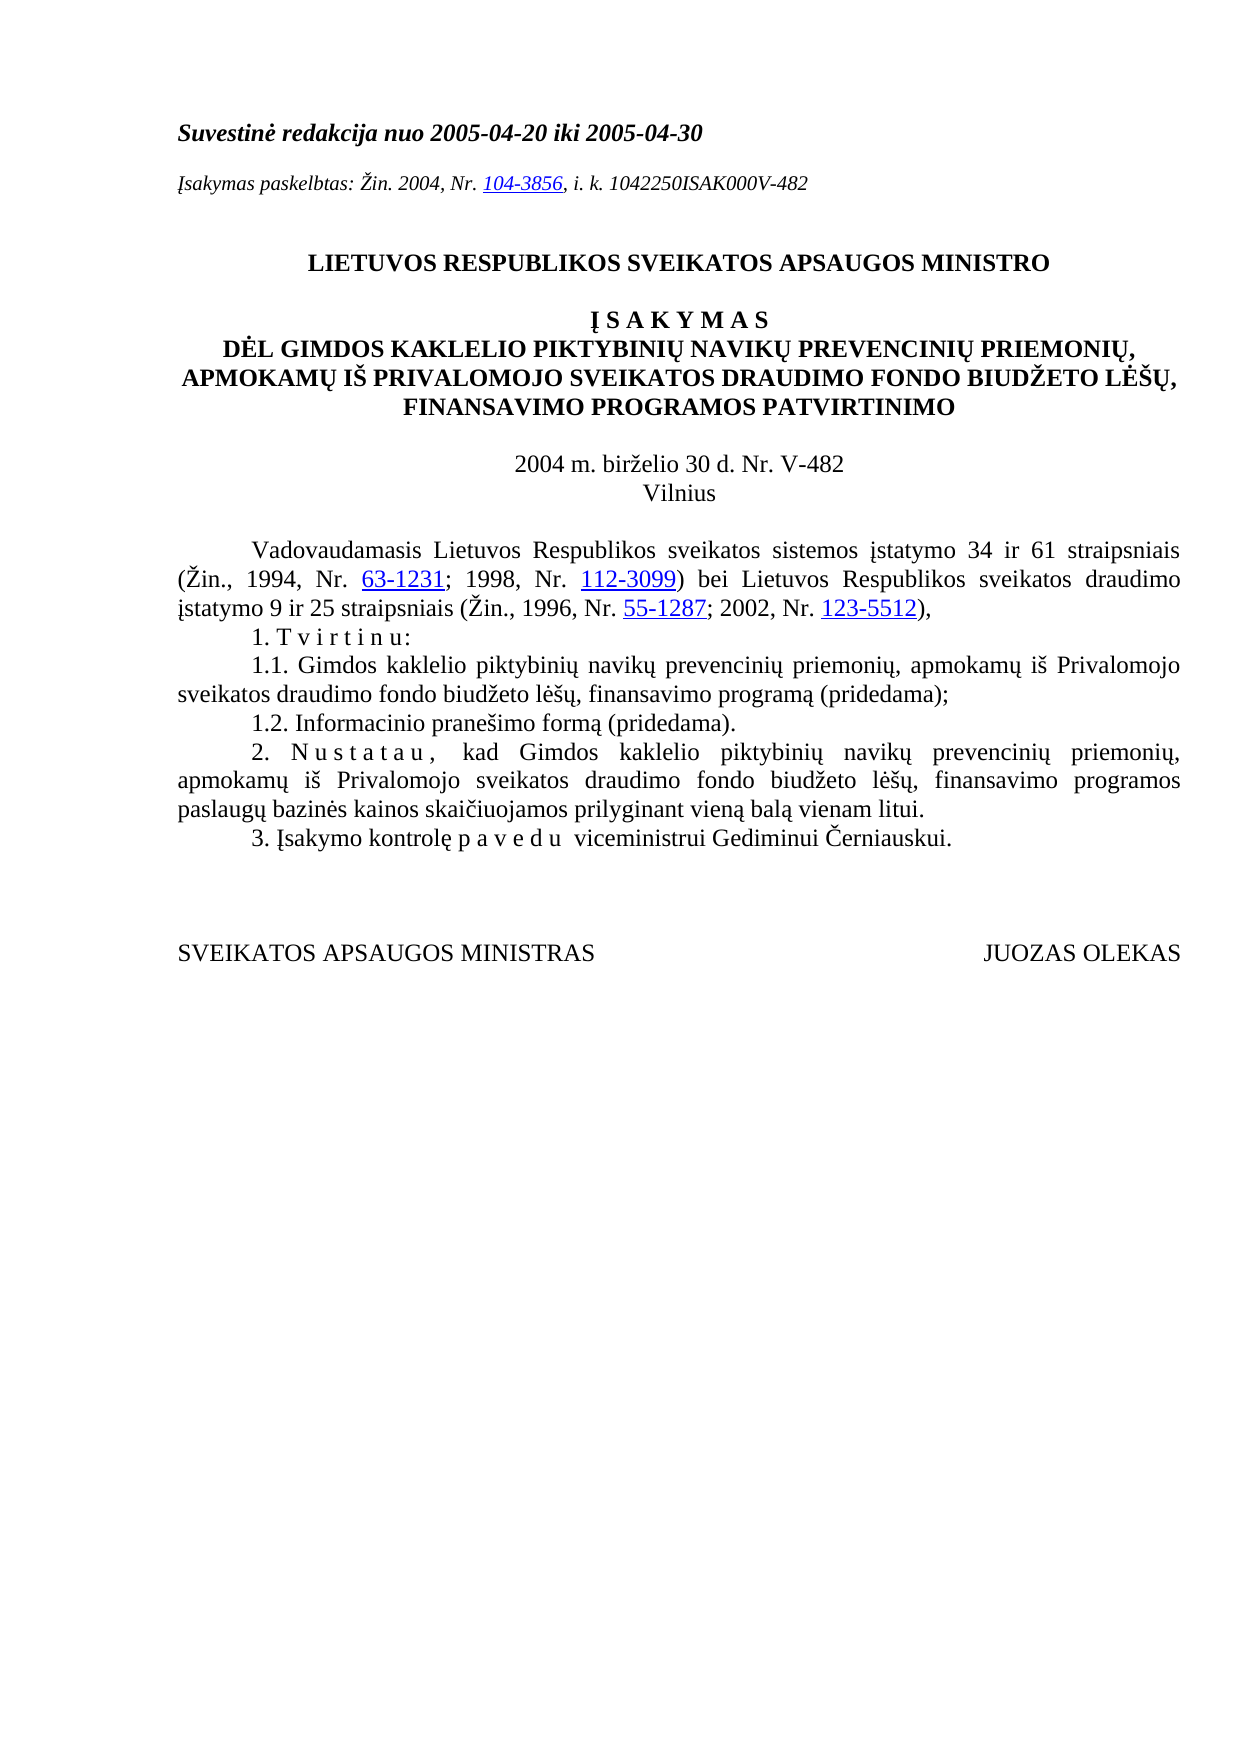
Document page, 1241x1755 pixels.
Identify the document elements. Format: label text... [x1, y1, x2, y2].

text Suvestinė redakcija nuo 2005-04-20 iki 2005-04-30 [177, 118, 1181, 147]
text SVEIKATOS APSAUGOS MINISTRAS JUOZAS OLEKAS [177, 938, 1181, 967]
text DĖL GIMDOS KAKLELIO PIKTYBINIŲ NAVIKŲ PREVENCINIŲ PRIEMONIŲ, APMOKAMŲ IŠ PRIVALOMOJO SVEIKATOS DRAUDIMO FONDO BIUDŽETO LĖŠŲ, FINANSAVIMO PROGRAMOS PATVIRTINIMO [177, 334, 1181, 420]
text Įsakymas paskelbtas: Žin. 2004, Nr. 104-3856, i. k. 1042250ISAK000V-482 [177, 171, 1181, 195]
text 1.2. Informacinio pranešimo formą (pridedama). [177, 708, 1181, 737]
text 2. Nustatau, kad Gimdos kaklelio piktybinių navikų prevencinių priemonių, apmokamų iš Privalomojo sveikatos draudimo fondo biudžeto lėšų, finansavimo programos paslaugų bazinės kainos skaičiuojamos prilyginant vieną balą vienam litui. [177, 737, 1181, 823]
text 3. Įsakymo kontrolę pavedu viceministrui Gediminui Černiauskui. [177, 823, 1181, 852]
text LIETUVOS RESPUBLIKOS SVEIKATOS APSAUGOS MINISTRO [177, 248, 1181, 277]
text Vilnius [177, 478, 1181, 507]
text Į S A K Y M A S [177, 305, 1181, 334]
text Vadovaudamasis Lietuvos Respublikos sveikatos sistemos įstatymo 34 ir 61 straipsniais (Žin., 1994, Nr. 63-1231; 1998, Nr. 112-3099) bei Lietuvos Respublikos sveikatos draudimo įstatymo 9 ir 25 straipsniais (Žin., 1996, Nr. 55-1287; 2002, Nr. 123-5512), [177, 535, 1181, 622]
text 2004 m. birželio 30 d. Nr. V-482 [177, 449, 1181, 478]
text 1. Tvirtinu: [177, 622, 1181, 650]
text 1.1. Gimdos kaklelio piktybinių navikų prevencinių priemonių, apmokamų iš Privalomojo sveikatos draudimo fondo biudžeto lėšų, finansavimo programą (pridedama); [177, 650, 1181, 708]
